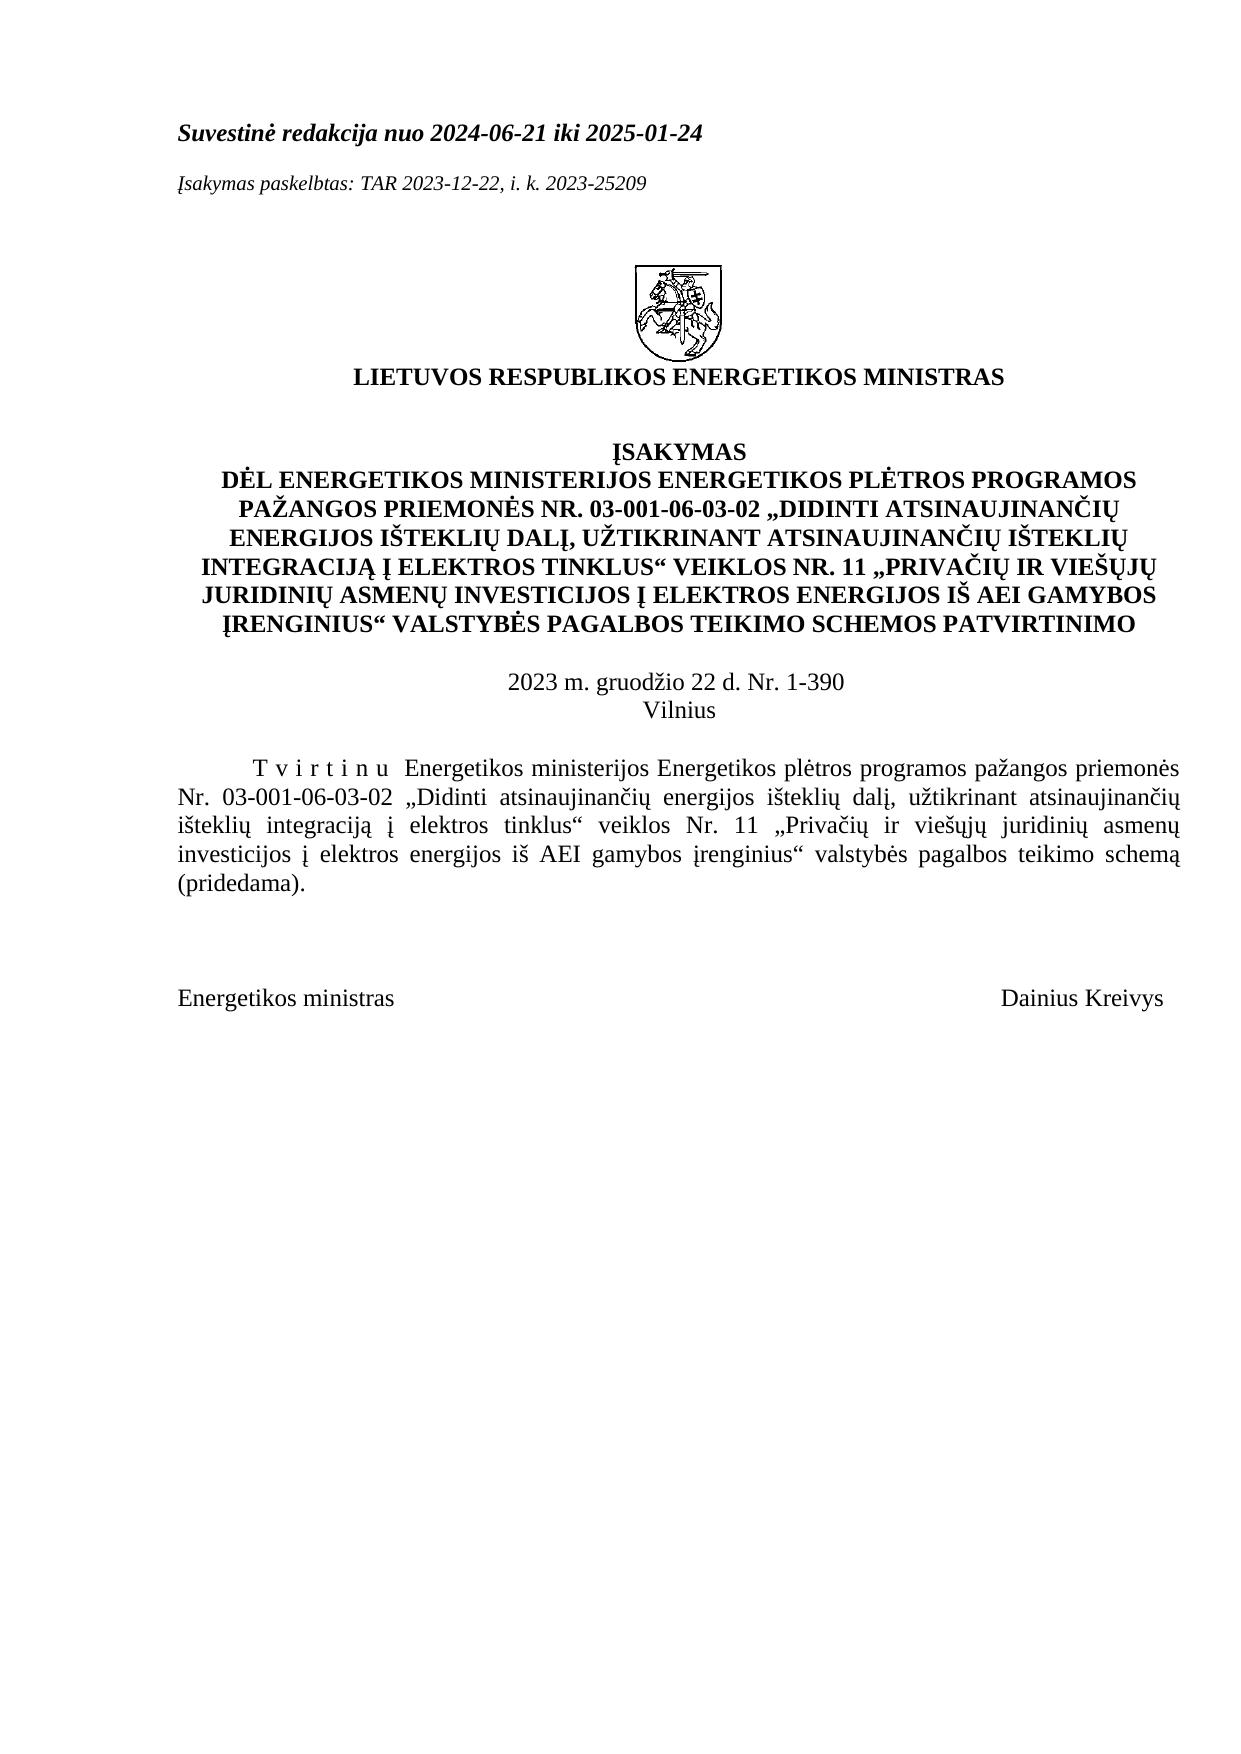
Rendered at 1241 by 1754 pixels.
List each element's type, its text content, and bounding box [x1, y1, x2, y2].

text ĮSAKYMAS [177, 437, 1181, 465]
text 2023 m. gruodžio 22 d. Nr. 1-390 [177, 667, 1181, 695]
text Įsakymas paskelbtas: TAR 2023-12-22, i. k. 2023-25209 [177, 171, 1181, 195]
text LIETUVOS RESPUBLIKOS ENERGETIKOS MINISTRAS [177, 362, 1181, 391]
text T v i r t i n u Energetikos ministerijos Energetikos plėtros programos pažangos priemonės Nr. 03-001-06-03-02 „Didinti atsinaujinančių energijos išteklių dalį, užtikrinant atsinaujinančių išteklių integraciją į elektros tinklus“ veiklos Nr. 11 „Privačių ir viešųjų juridinių asmenų investicijos į elektros energijos iš AEI gamybos įrenginius“ valstybės pagalbos teikimo schemą (pridedama). [177, 753, 1181, 897]
text Vilnius [177, 695, 1181, 724]
text Dėl Energetikos ministerijos Energetikos plėtros programos pažangos priemonės Nr. 03-001-06-03-02 „Didinti atsinaujinančių energijos išteklių dalį, užtikrinant atsinaujinančių išteklių integraciją į elektros tinklus“ veiklos Nr. 11 „Privačių ir viešųjų juridinių asmenų investicijos į elektros energijos iš AEI gamybos įrenginius“ VALSTYBĖS PAGALBOS TEIKIMO schemos patvirtinimo [177, 465, 1181, 638]
text Suvestinė redakcija nuo 2024-06-21 iki 2025-01-24 [177, 118, 1181, 147]
text Energetikos ministras Dainius Kreivys [177, 983, 1181, 1012]
